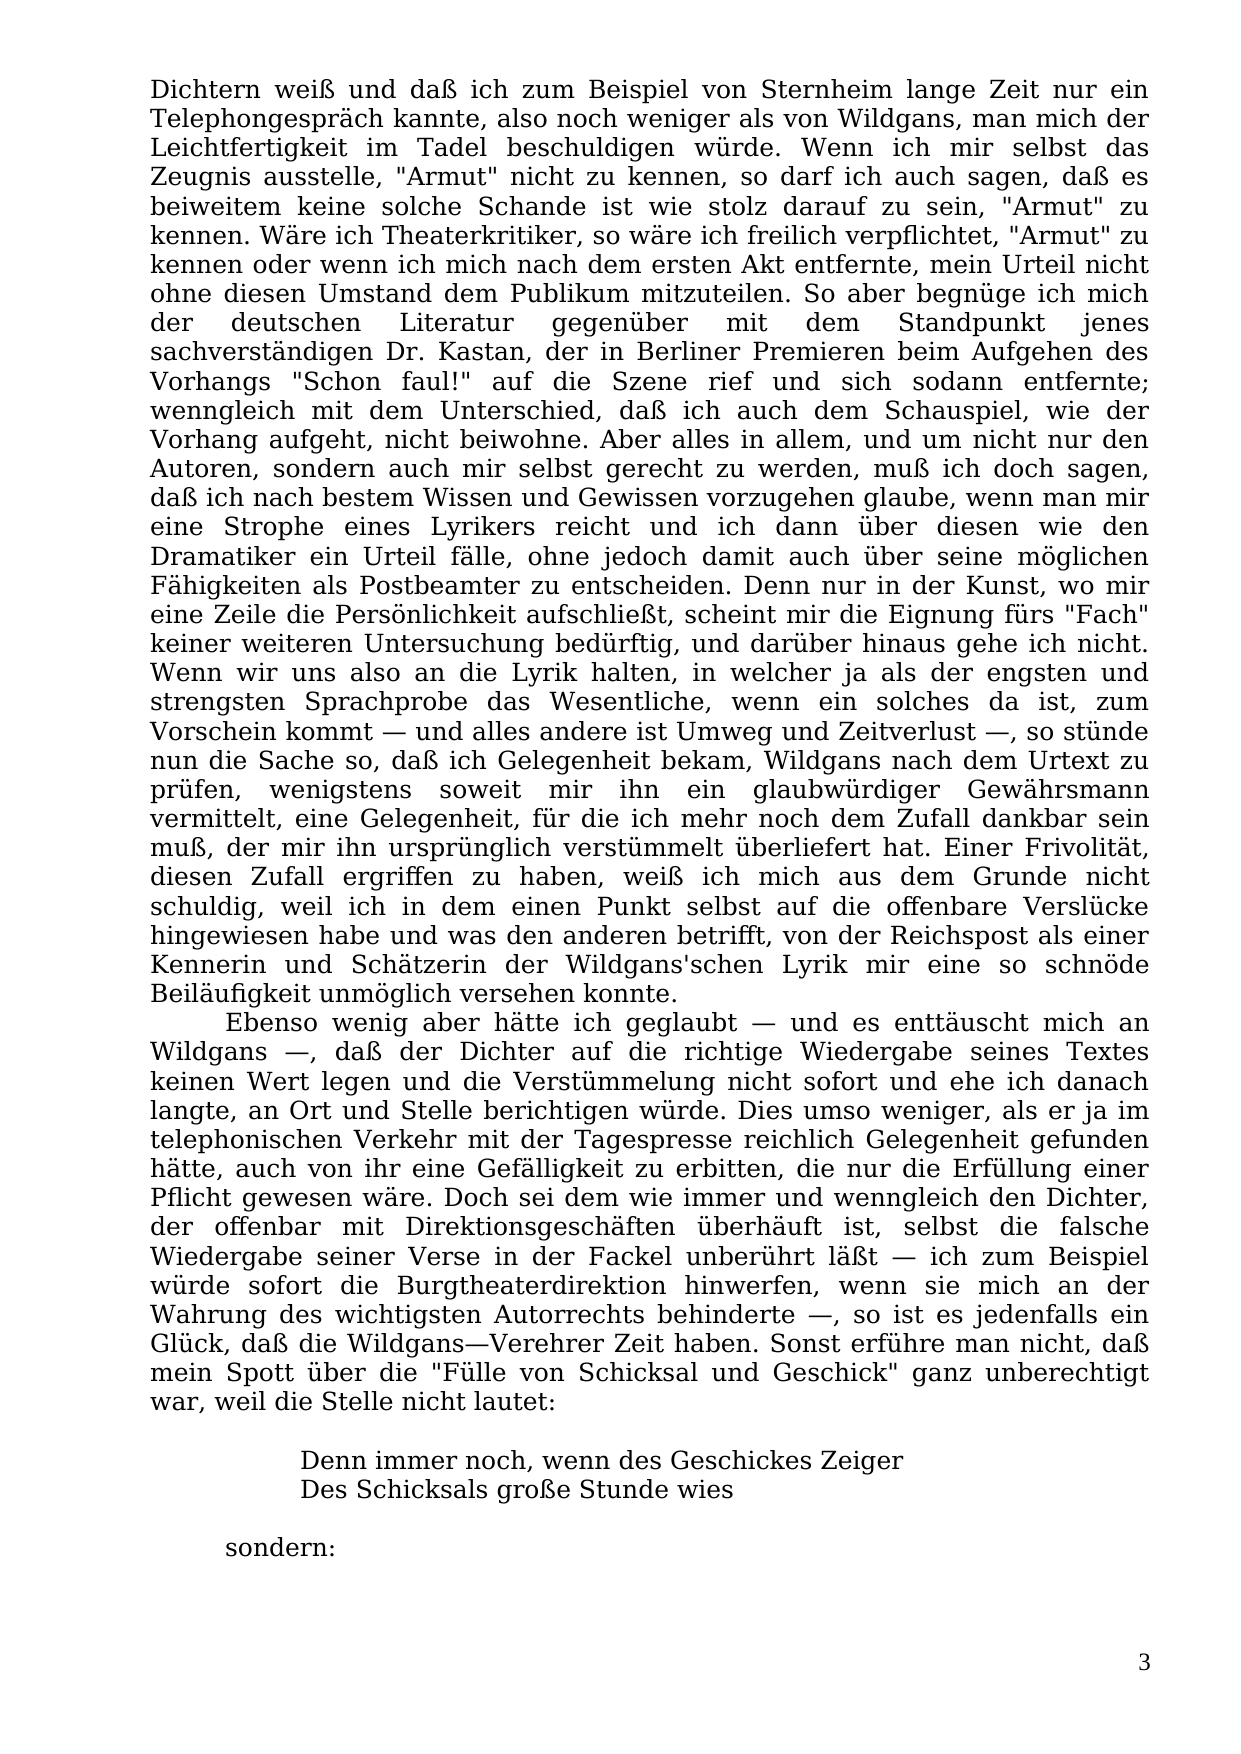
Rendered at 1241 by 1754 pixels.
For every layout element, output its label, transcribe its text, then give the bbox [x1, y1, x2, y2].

text Ebenso wenig aber hätte ich geglaubt — und es enttäuscht mich an Wildgans —, daß der Dichter auf die richtige Wiedergabe seines Textes keinen Wert legen und die Verstümmelung nicht sofort und ehe ich danach langte, an Ort und Stelle berichtigen würde. Dies umso weniger, als er ja im telephonischen Verkehr mit der Tagespresse reichlich Gelegenheit gefunden hätte, auch von ihr eine Gefälligkeit zu erbitten, die nur die Erfüllung einer Pflicht gewesen wäre. Doch sei dem wie immer und wenngleich den Dichter, der offenbar mit Direktionsgeschäften überhäuft ist, selbst die falsche Wiedergabe seiner Verse in der Fackel unberührt läßt — ich zum Beispiel würde sofort die Burgtheaterdirektion hinwerfen, wenn sie mich an der Wahrung des wichtigsten Autorrechts behinderte —, so ist es jedenfalls ein Glück, daß die Wildgans—Verehrer Zeit haben. Sonst erführe man nicht, daß mein Spott über die "Fülle von Schicksal und Geschick" ganz unberechtigt war, weil die Stelle nicht lautet: [150, 1008, 1151, 1417]
text sondern: [150, 1533, 1151, 1562]
text Dichtern weiß und daß ich zum Beispiel von Sternheim lange Zeit nur ein Telephongespräch kannte, also noch weniger als von Wildgans, man mich der Leichtfertigkeit im Tadel beschuldigen würde. Wenn ich mir selbst das Zeugnis ausstelle, "Armut" nicht zu kennen, so darf ich auch sagen, daß es beiweitem keine solche Schande ist wie stolz darauf zu sein, "Armut" zu kennen. Wäre ich Theaterkritiker, so wäre ich freilich verpflichtet, "Armut" zu kennen oder wenn ich mich nach dem ersten Akt entfernte, mein Urteil nicht ohne diesen Umstand dem Publikum mitzuteilen. So aber begnüge ich mich der deutschen Literatur gegenüber mit dem Standpunkt jenes sachverständigen Dr. Kastan, der in Berliner Premieren beim Aufgehen des Vorhangs "Schon faul!" auf die Szene rief und sich sodann entfernte; wenngleich mit dem Unterschied, daß ich auch dem Schauspiel, wie der Vorhang aufgeht, nicht beiwohne. Aber alles in allem, und um nicht nur den Autoren, sondern auch mir selbst gerecht zu werden, muß ich doch sagen, daß ich nach bestem Wissen und Gewissen vorzugehen glaube, wenn man mir eine Strophe eines Lyrikers reicht und ich dann über diesen wie den Dramatiker ein Urteil fälle, ohne jedoch damit auch über seine möglichen Fähigkeiten als Postbeamter zu entscheiden. Denn nur in der Kunst, wo mir eine Zeile die Persönlichkeit aufschließt, scheint mir die Eignung fürs "Fach" keiner weiteren Untersuchung bedürftig, und darüber hinaus gehe ich nicht. Wenn wir uns also an die Lyrik halten, in welcher ja als der engsten und strengsten Sprachprobe das Wesentliche, wenn ein solches da ist, zum Vorschein kommt — und alles andere ist Umweg und Zeitverlust —, so stünde nun die Sache so, daß ich Gelegenheit bekam, Wildgans nach dem Urtext zu prüfen, wenigstens soweit mir ihn ein glaubwürdiger Gewährsmann vermittelt, eine Gelegenheit, für die ich mehr noch dem Zufall dankbar sein muß, der mir ihn ursprünglich verstümmelt überliefert hat. Einer Frivolität, diesen Zufall ergriffen zu haben, weiß ich mich aus dem Grunde nicht schuldig, weil ich in dem einen Punkt selbst auf die offenbare Verslücke hingewiesen habe und was den anderen betrifft, von der Reichspost als einer Kennerin und Schätzerin der Wildgans'schen Lyrik mir eine so schnöde Beiläufigkeit unmöglich versehen konnte. [150, 75, 1151, 1008]
text Denn immer noch, wenn des Geschickes Zeiger [300, 1446, 1151, 1475]
text Des Schicksals große Stunde wies [300, 1475, 1151, 1504]
